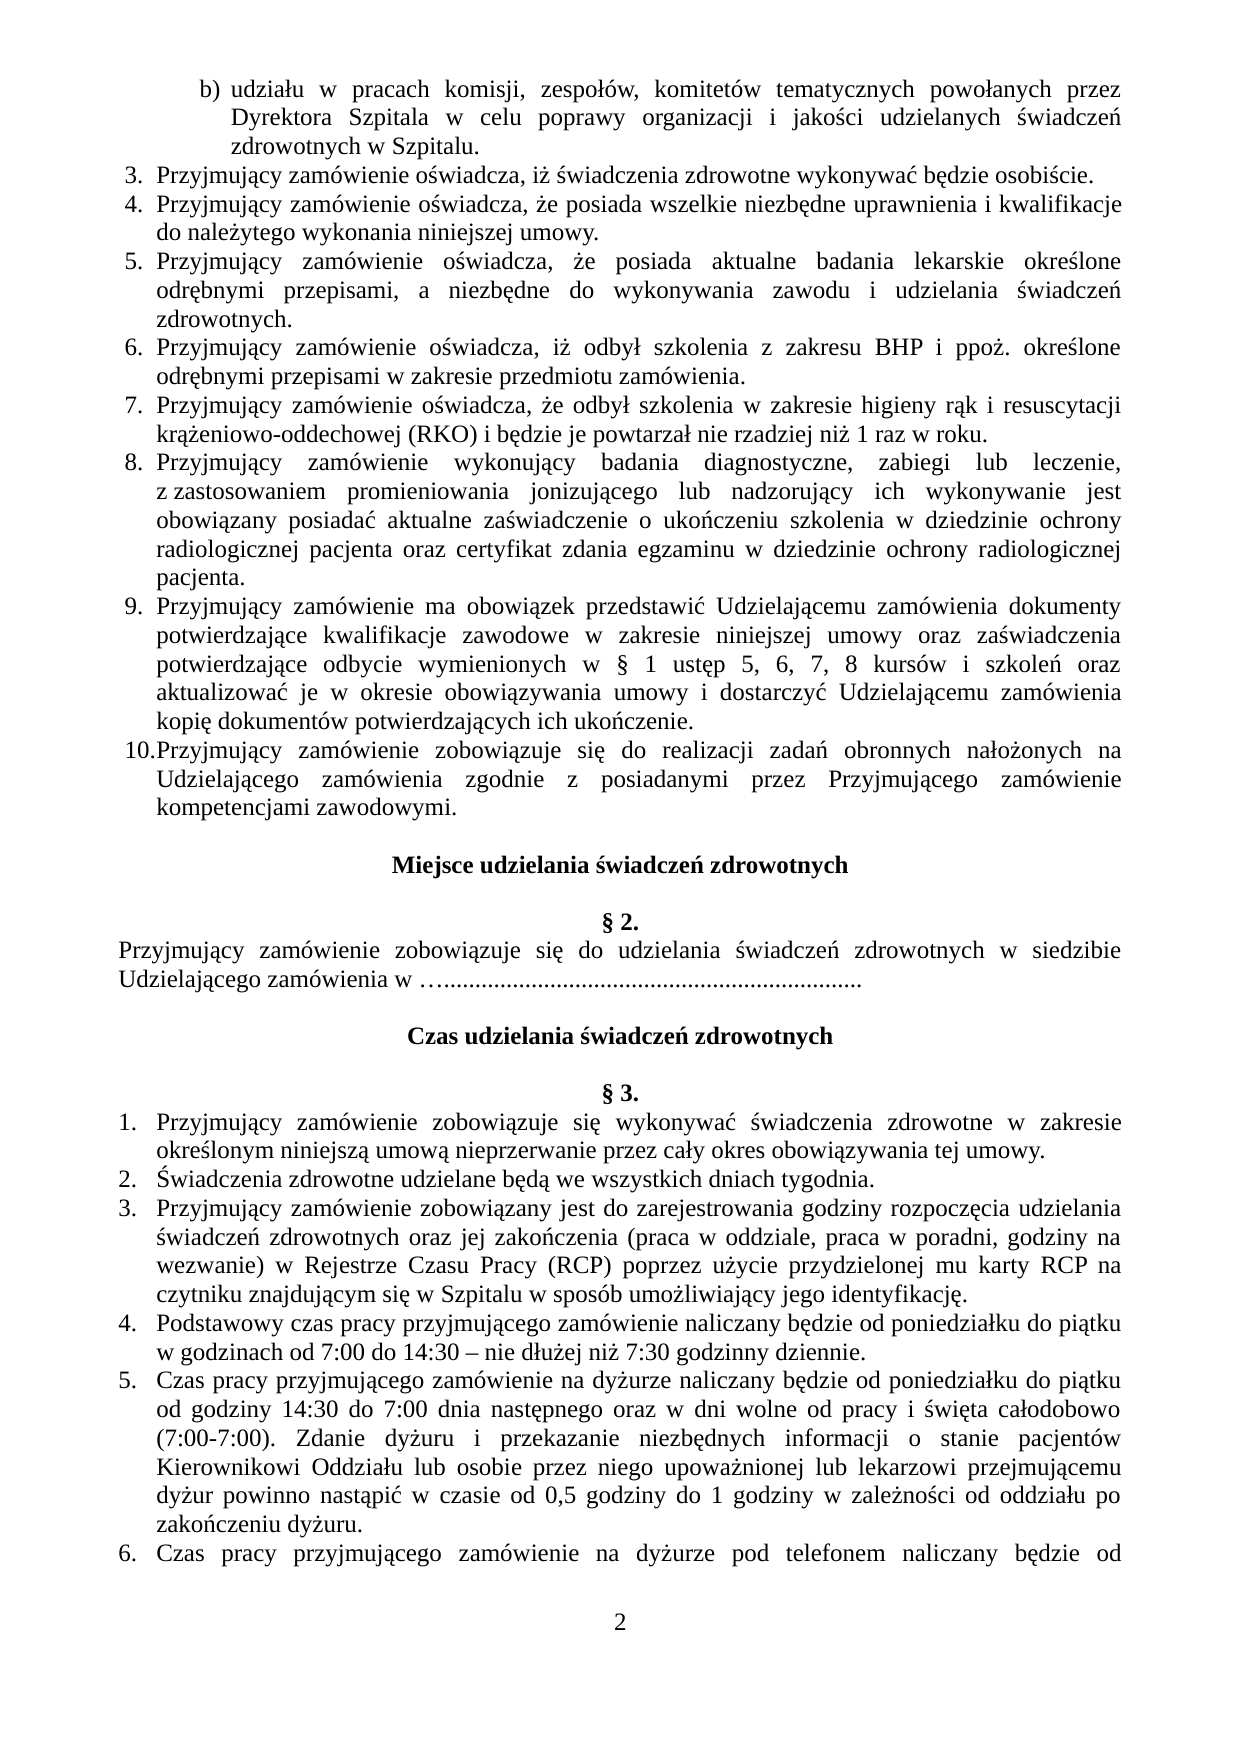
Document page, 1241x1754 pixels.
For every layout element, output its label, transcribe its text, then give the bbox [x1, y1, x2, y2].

list Przyjmujący zamówienie zobowiązuje się wykonywać świadczenia zdrowotne w zakresie określonym niniejszą umową nieprzerwanie przez cały okres obowiązywania tej umowy. [118, 1107, 1122, 1164]
text Przyjmujący zamówienie zobowiązuje się do udzielania świadczeń zdrowotnych w siedzibie Udzielającego zamówienia w …................................................................... [118, 936, 1122, 993]
text § 2. [118, 907, 1122, 936]
list Przyjmujący zamówienie oświadcza, iż odbył szkolenia z zakresu BHP i ppoż. określone odrębnymi przepisami w zakresie przedmiotu zamówienia. [118, 332, 1122, 390]
list Podstawowy czas pracy przyjmującego zamówienie naliczany będzie od poniedziałku do piątku w godzinach od 7:00 do 14:30 – nie dłużej niż 7:30 godzinny dziennie. [118, 1308, 1122, 1365]
text Czas udzielania świadczeń zdrowotnych [118, 1021, 1122, 1050]
list Przyjmujący zamówienie ma obowiązek przedstawić Udzielającemu zamówienia dokumenty potwierdzające kwalifikacje zawodowe w zakresie niniejszej umowy oraz zaświadczenia potwierdzające odbycie wymienionych w § 1 ustęp 5, 6, 7, 8 kursów i szkoleń oraz aktualizować je w okresie obowiązywania umowy i dostarczyć Udzielającemu zamówienia kopię dokumentów potwierdzających ich ukończenie. [118, 591, 1122, 735]
list Przyjmujący zamówienie oświadcza, iż świadczenia zdrowotne wykonywać będzie osobiście. [118, 160, 1122, 189]
list Przyjmujący zamówienie oświadcza, że posiada aktualne badania lekarskie określone odrębnymi przepisami, a niezbędne do wykonywania zawodu i udzielania świadczeń zdrowotnych. [118, 246, 1122, 332]
list Czas pracy przyjmującego zamówienie na dyżurze pod telefonem naliczany będzie od [118, 1538, 1122, 1567]
text Miejsce udzielania świadczeń zdrowotnych [118, 850, 1122, 879]
list Przyjmujący zamówienie oświadcza, że odbył szkolenia w zakresie higieny rąk i resuscytacji krążeniowo-oddechowej (RKO) i będzie je powtarzał nie rzadziej niż 1 raz w roku. [118, 390, 1122, 447]
text § 3. [118, 1078, 1122, 1107]
list Czas pracy przyjmującego zamówienie na dyżurze naliczany będzie od poniedziałku do piątku od godziny 14:30 do 7:00 dnia następnego oraz w dni wolne od pracy i święta całodobowo (7:00-7:00). Zdanie dyżuru i przekazanie niezbędnych informacji o stanie pacjentów Kierownikowi Oddziału lub osobie przez niego upoważnionej lub lekarzowi przejmującemu dyżur powinno nastąpić w czasie od 0,5 godziny do 1 godziny w zależności od oddziału po zakończeniu dyżuru. [118, 1365, 1122, 1538]
list Przyjmujący zamówienie wykonujący badania diagnostyczne, zabiegi lub leczenie, z zastosowaniem promieniowania jonizującego lub nadzorujący ich wykonywanie jest obowiązany posiadać aktualne zaświadczenie o ukończeniu szkolenia w dziedzinie ochrony radiologicznej pacjenta oraz certyfikat zdania egzaminu w dziedzinie ochrony radiologicznej pacjenta. [118, 447, 1122, 591]
list Świadczenia zdrowotne udzielane będą we wszystkich dniach tygodnia. [118, 1164, 1122, 1193]
list udziału w pracach komisji, zespołów, komitetów tematycznych powołanych przez Dyrektora Szpitala w celu poprawy organizacji i jakości udzielanych świadczeń zdrowotnych w Szpitalu. [193, 74, 1122, 160]
list Przyjmujący zamówienie zobowiązany jest do zarejestrowania godziny rozpoczęcia udzielania świadczeń zdrowotnych oraz jej zakończenia (praca w oddziale, praca w poradni, godziny na wezwanie) w Rejestrze Czasu Pracy (RCP) poprzez użycie przydzielonej mu karty RCP na czytniku znajdującym się w Szpitalu w sposób umożliwiający jego identyfikację. [118, 1193, 1122, 1308]
list Przyjmujący zamówienie zobowiązuje się do realizacji zadań obronnych nałożonych na Udzielającego zamówienia zgodnie z posiadanymi przez Przyjmującego zamówienie kompetencjami zawodowymi. [118, 735, 1122, 821]
list Przyjmujący zamówienie oświadcza, że posiada wszelkie niezbędne uprawnienia i kwalifikacje do należytego wykonania niniejszej umowy. [118, 189, 1122, 246]
